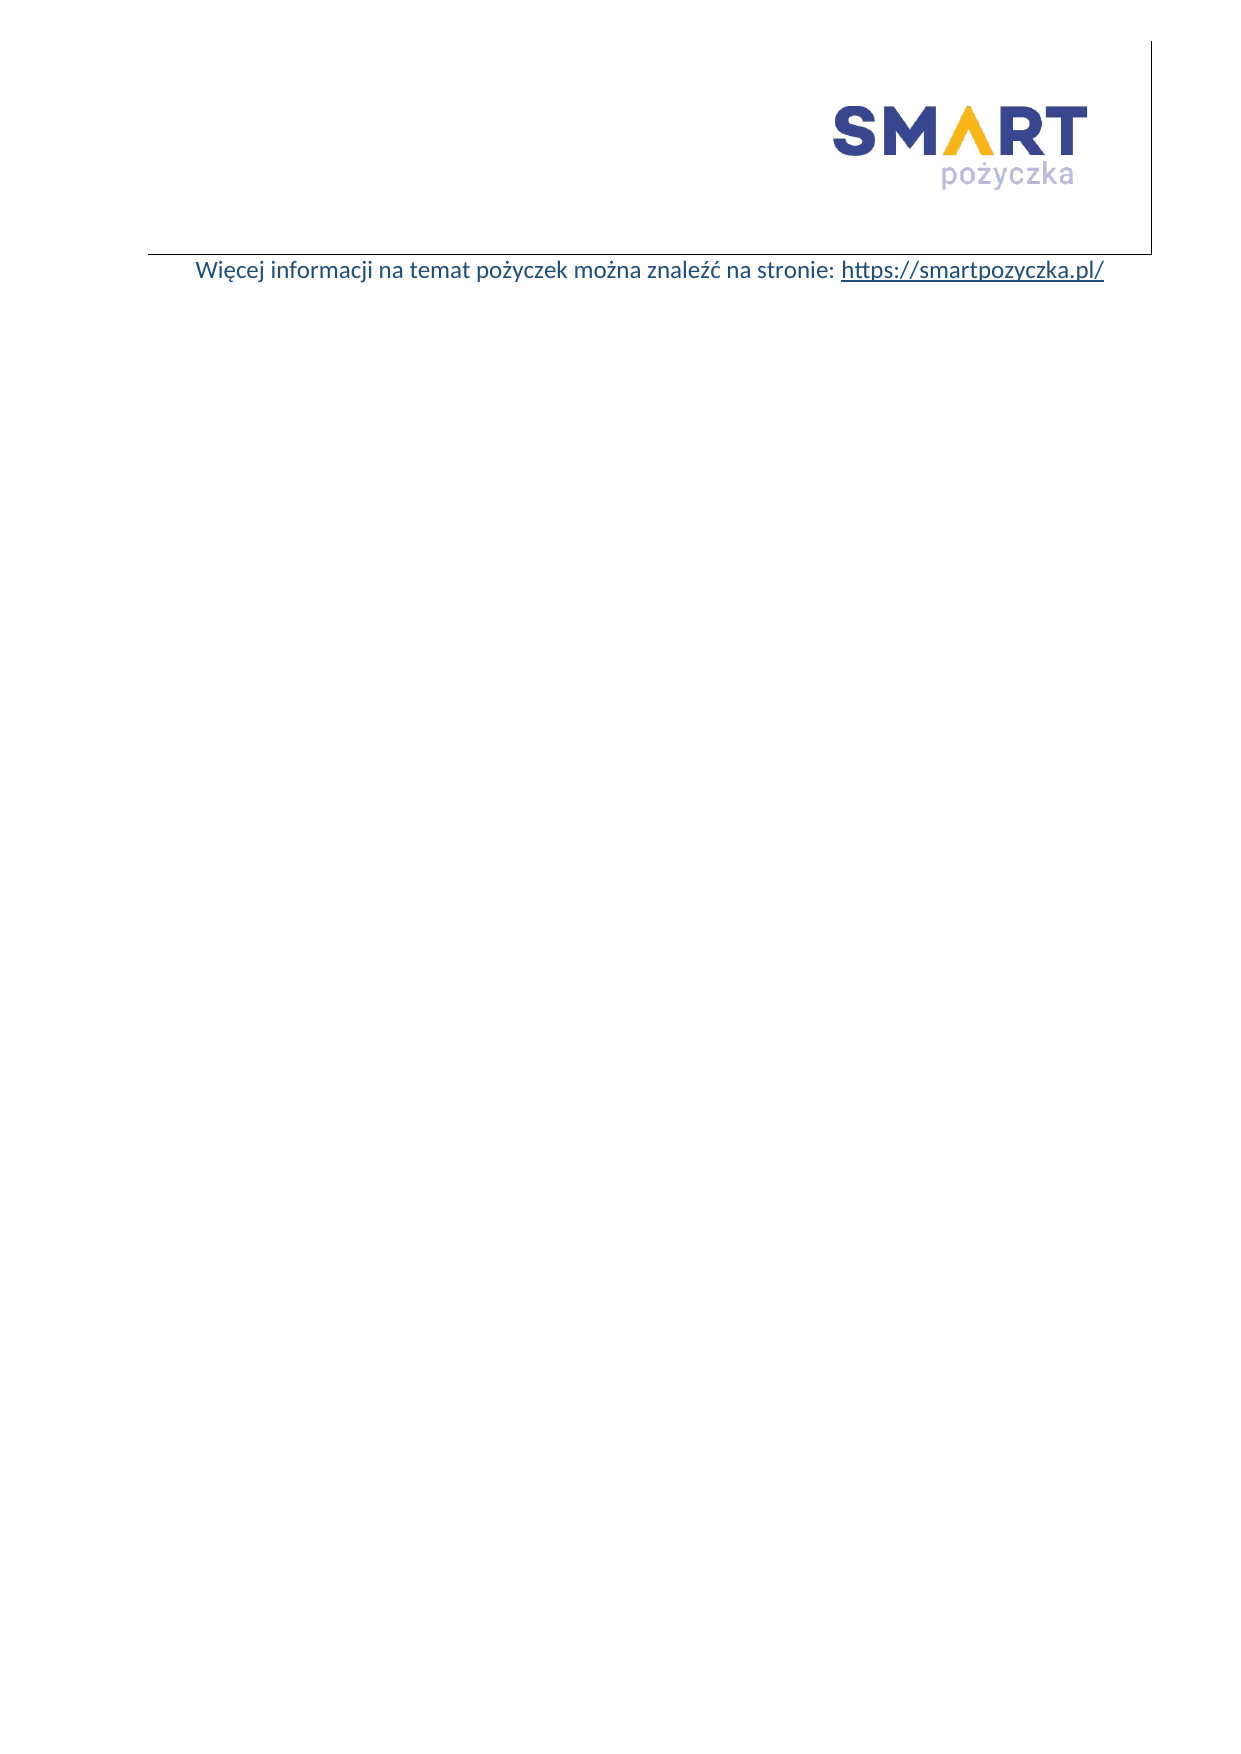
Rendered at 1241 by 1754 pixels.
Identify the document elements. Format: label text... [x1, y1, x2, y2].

text Więcej informacji na temat pożyczek można znaleźć na stronie: https://smartpozyczka.pl/ [148, 254, 1152, 285]
